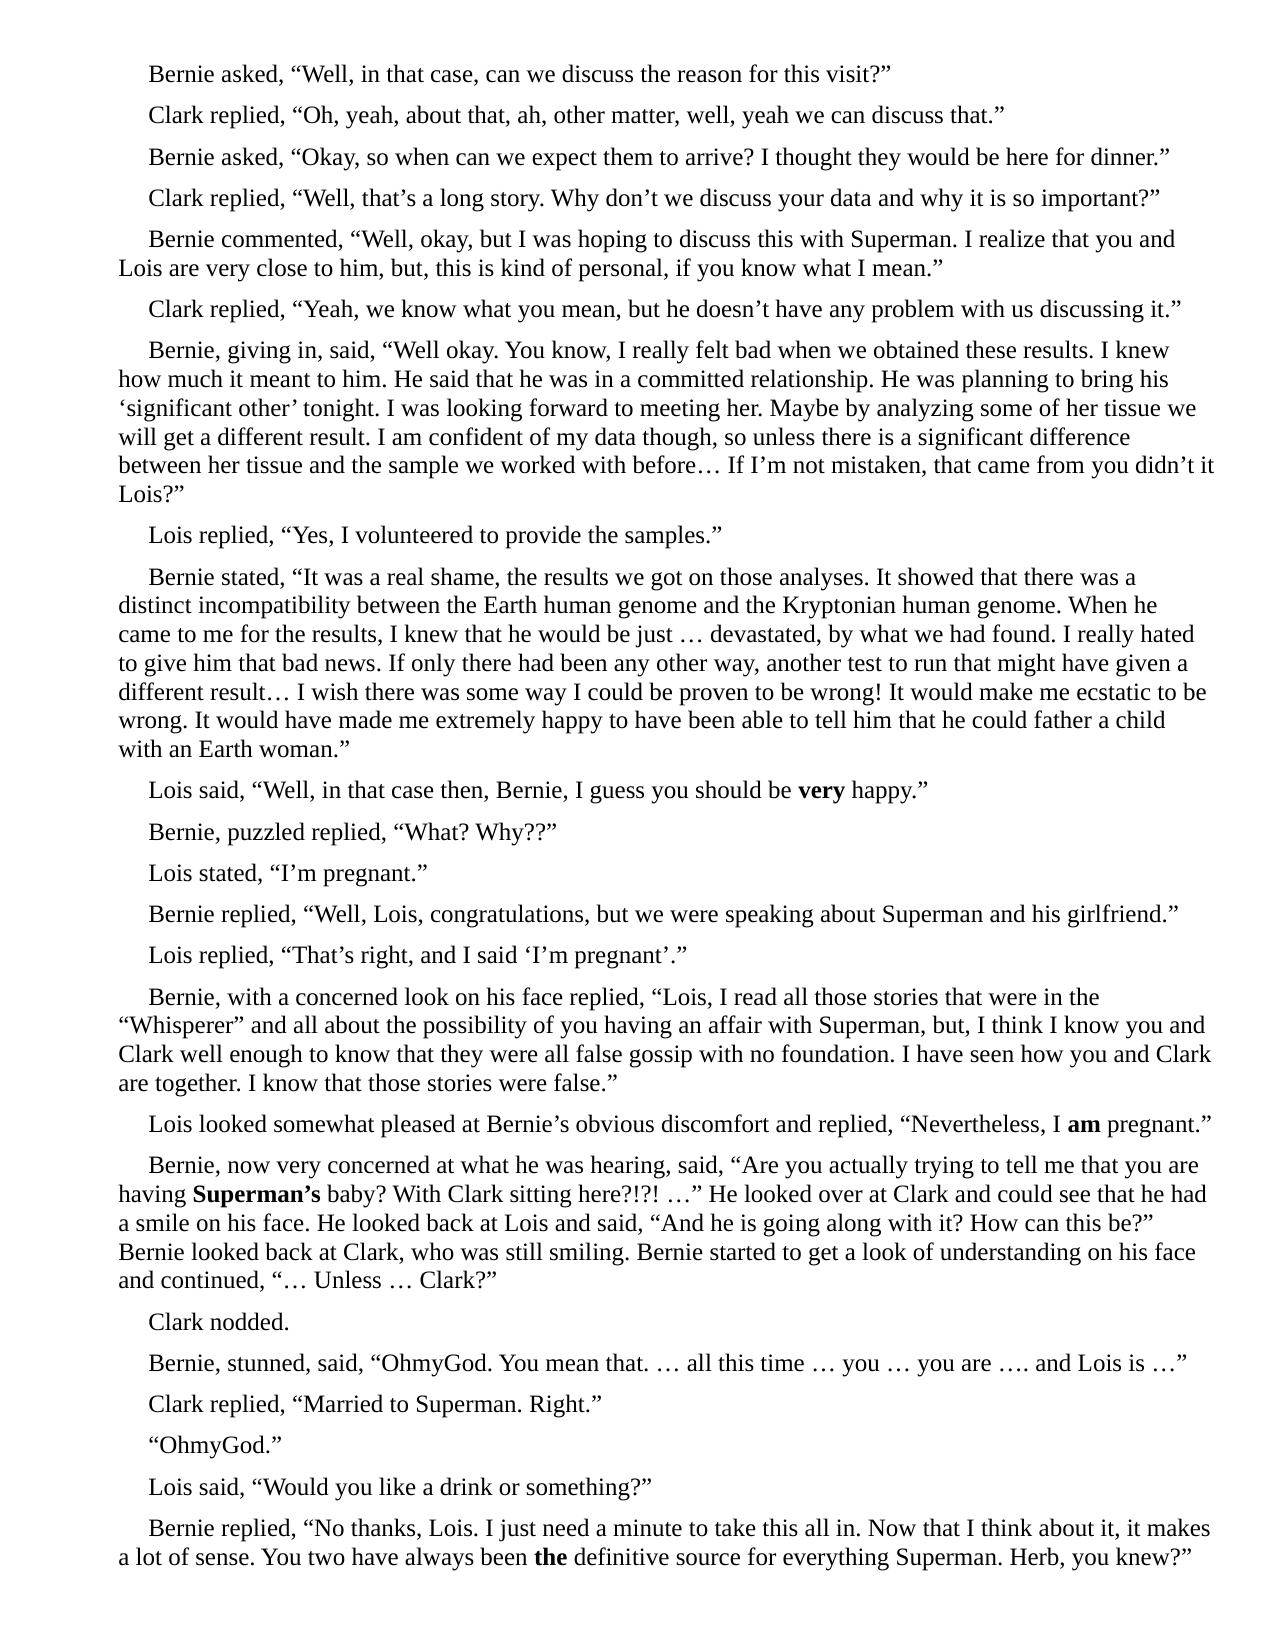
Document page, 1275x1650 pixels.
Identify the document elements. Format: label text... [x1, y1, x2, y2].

text Clark replied, “Married to Superman. Right.” [118, 1389, 1216, 1418]
text Bernie, giving in, said, “Well okay. You know, I really felt bad when we obtained these results. I knew how much it meant to him. He said that he was in a committed relationship. He was planning to bring his ‘significant other’ tonight. I was looking forward to meeting her. Maybe by analyzing some of her tissue we will get a different result. I am confident of my data though, so unless there is a significant difference between her tissue and the sample we worked with before… If I’m not mistaken, that came from you didn’t it Lois?” [118, 335, 1216, 508]
text Bernie, with a concerned look on his face replied, “Lois, I read all those stories that were in the “Whisperer” and all about the possibility of you having an affair with Superman, but, I think I know you and Clark well enough to know that they were all false gossip with no foundation. I have seen how you and Clark are together. I know that those stories were false.” [118, 982, 1216, 1097]
text Bernie asked, “Well, in that case, can we discuss the reason for this visit?” [118, 59, 1216, 88]
text Clark nodded. [118, 1307, 1216, 1335]
text Lois said, “Well, in that case then, Bernie, I guess you should be very happy.” [118, 775, 1216, 804]
text Clark replied, “Oh, yeah, about that, ah, other matter, well, yeah we can discuss that.” [118, 100, 1216, 129]
text Clark replied, “Well, that’s a long story. Why don’t we discuss your data and why it is so important?” [118, 183, 1216, 212]
text Bernie commented, “Well, okay, but I was hoping to discuss this with Superman. I realize that you and Lois are very close to him, but, this is kind of personal, if you know what I mean.” [118, 224, 1216, 282]
text Lois stated, “I’m pregnant.” [118, 858, 1216, 887]
text Lois replied, “Yes, I volunteered to provide the samples.” [118, 520, 1216, 549]
text Bernie, puzzled replied, “What? Why??” [118, 817, 1216, 845]
text Bernie asked, “Okay, so when can we expect them to arrive? I thought they would be here for dinner.” [118, 142, 1216, 170]
text Lois said, “Would you like a drink or something?” [118, 1472, 1216, 1500]
text “OhmyGod.” [118, 1430, 1216, 1459]
text Bernie replied, “Well, Lois, congratulations, but we were speaking about Superman and his girlfriend.” [118, 899, 1216, 928]
text Bernie stated, “It was a real shame, the results we got on those analyses. It showed that there was a distinct incompatibility between the Earth human genome and the Kryptonian human genome. When he came to me for the results, I knew that he would be just … devastated, by what we had found. I really hated to give him that bad news. If only there had been any other way, another test to run that might have given a different result… I wish there was some way I could be proven to be wrong! It would make me ecstatic to be wrong. It would have made me extremely happy to have been able to tell him that he could father a child with an Earth woman.” [118, 562, 1216, 763]
text Lois replied, “That’s right, and I said ‘I’m pregnant’.” [118, 940, 1216, 969]
text Bernie, stunned, said, “OhmyGod. You mean that. … all this time … you … you are …. and Lois is …” [118, 1348, 1216, 1377]
text Bernie, now very concerned at what he was hearing, said, “Are you actually trying to tell me that you are having Superman’s baby? With Clark sitting here?!?! …” He looked over at Clark and could see that he had a smile on his face. He looked back at Lois and said, “And he is going along with it? How can this be?” Bernie looked back at Clark, who was still smiling. Bernie started to get a look of understanding on his face and continued, “… Unless … Clark?” [118, 1150, 1216, 1294]
text Clark replied, “Yeah, we know what you mean, but he doesn’t have any problem with us discussing it.” [118, 294, 1216, 323]
text Bernie replied, “No thanks, Lois. I just need a minute to take this all in. Now that I think about it, it makes a lot of sense. You two have always been the definitive source for everything Superman. Herb, you knew?” [118, 1513, 1216, 1570]
text Lois looked somewhat pleased at Bernie’s obvious discomfort and replied, “Nevertheless, I am pregnant.” [118, 1109, 1216, 1138]
